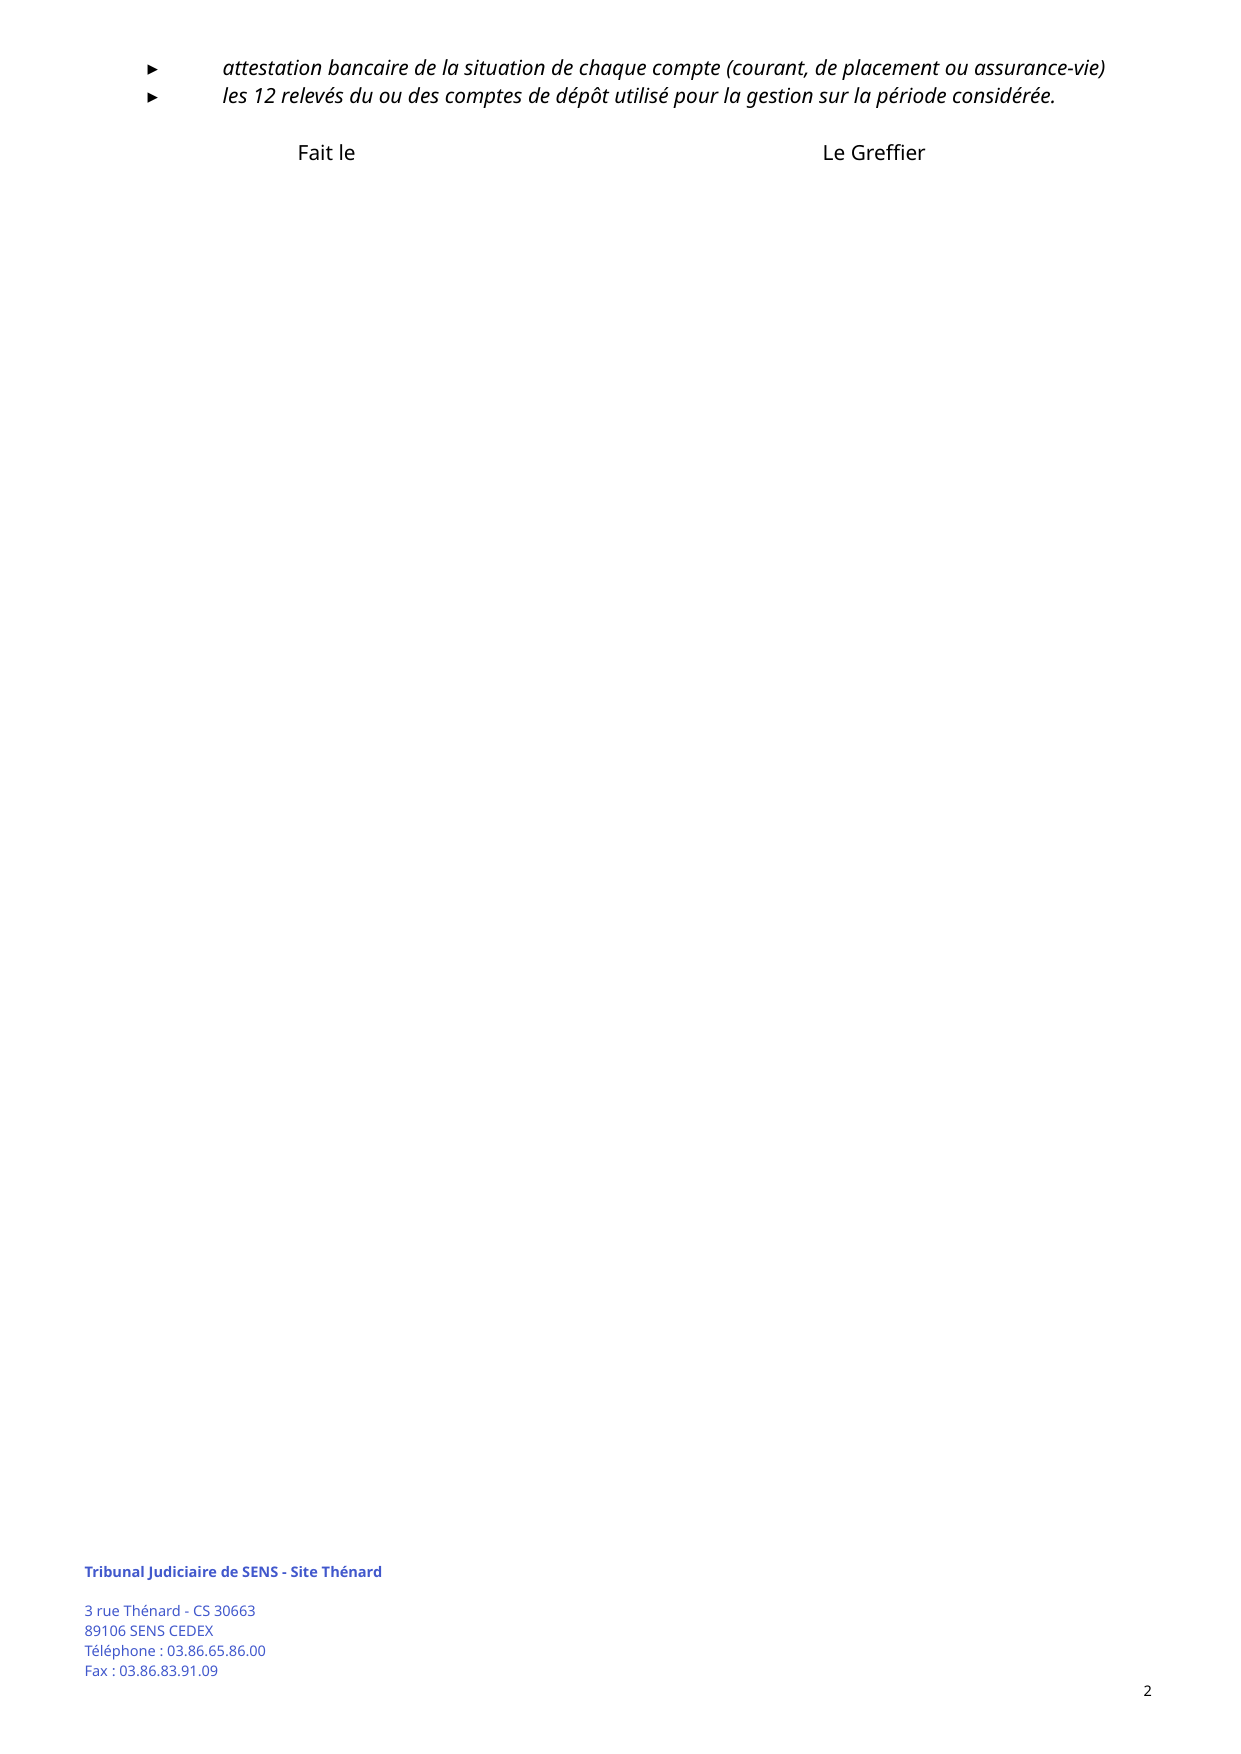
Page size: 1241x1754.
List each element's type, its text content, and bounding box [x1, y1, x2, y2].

list les 12 relevés du ou des comptes de dépôt utilisé pour la gestion sur la période considérée. [147, 82, 1152, 110]
text Fait le Le Greffier [147, 138, 1152, 167]
list attestation bancaire de la situation de chaque compte (courant, de placement ou assurance-vie) [147, 53, 1152, 82]
